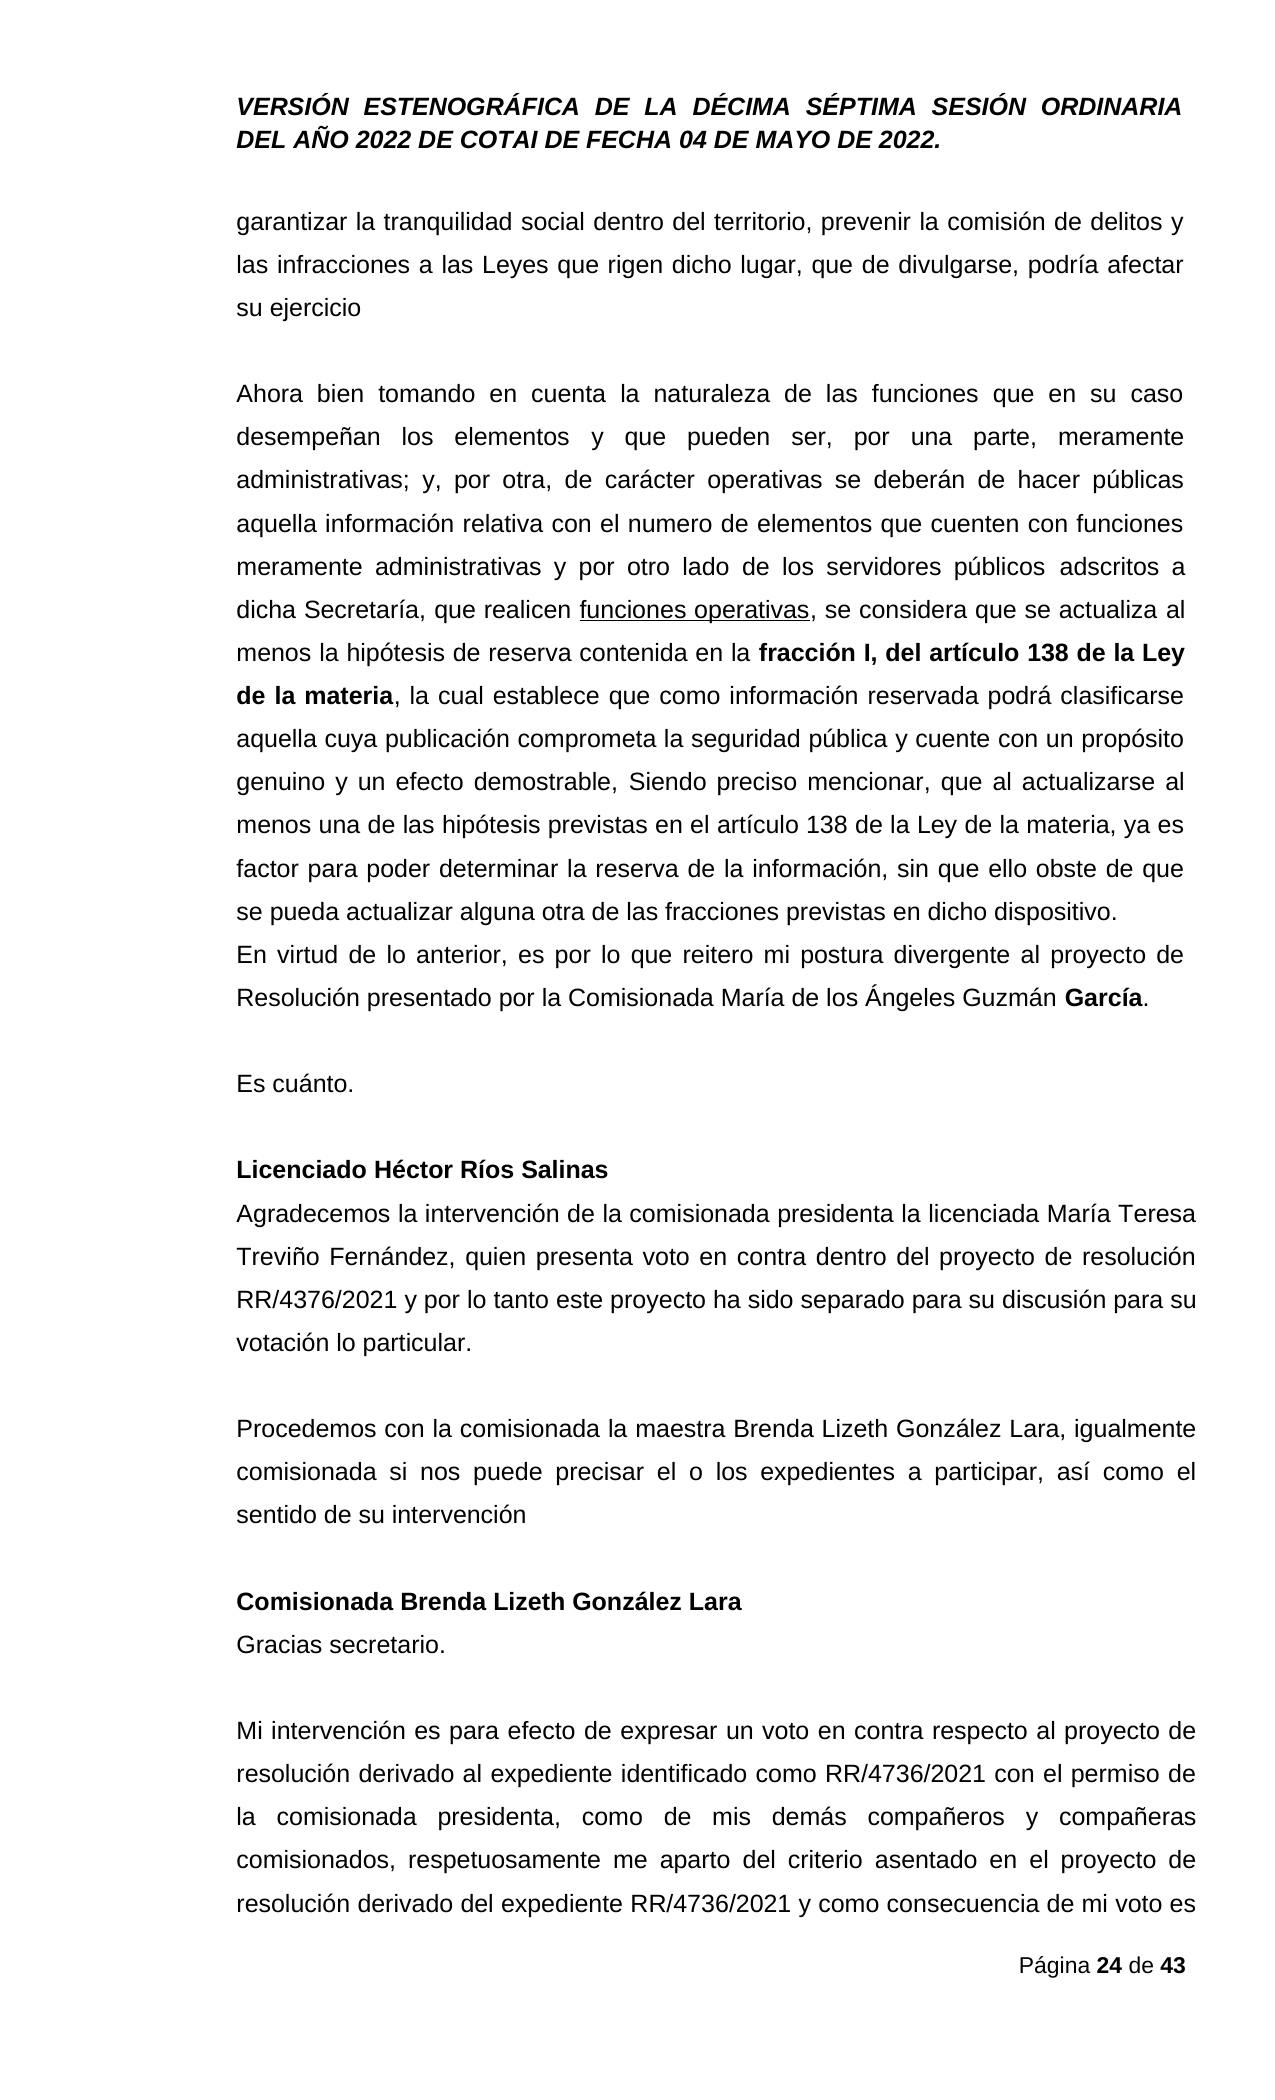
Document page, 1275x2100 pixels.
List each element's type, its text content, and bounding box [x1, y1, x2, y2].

text En virtud de lo anterior, es por lo que reitero mi postura divergente al proyecto de Resolución presentado por la Comisionada María de los Ángeles Guzmán García. [236, 940, 1186, 1012]
text Es cuánto. [236, 1069, 1186, 1098]
text Licenciado Héctor Ríos Salinas [236, 1156, 1198, 1184]
text Procedemos con la comisionada la maestra Brenda Lizeth González Lara, igualmente comisionada si nos puede precisar el o los expedientes a participar, así como el sentido de su intervención [236, 1414, 1198, 1529]
text garantizar la tranquilidad social dentro del territorio, prevenir la comisión de delitos y las infracciones a las Leyes que rigen dicho lugar, que de divulgarse, podría afectar su ejercicio [236, 207, 1186, 322]
text Mi intervención es para efecto de expresar un voto en contra respecto al proyecto de resolución derivado al expediente identificado como RR/4736/2021 con el permiso de la comisionada presidenta, como de mis demás compañeros y compañeras comisionados, respetuosamente me aparto del criterio asentado en el proyecto de resolución derivado del expediente RR/4736/2021 y como consecuencia de mi voto es [236, 1716, 1198, 1917]
text Ahora bien tomando en cuenta la naturaleza de las funciones que en su caso desempeñan los elementos y que pueden ser, por una parte, meramente administrativas; y, por otra, de carácter operativas se deberán de hacer públicas aquella información relativa con el numero de elementos que cuenten con funciones meramente administrativas y por otro lado de los servidores públicos adscritos a dicha Secretaría, que realicen funciones operativas, se considera que se actualiza al menos la hipótesis de reserva contenida en la fracción I, del artículo 138 de la Ley de la materia, la cual establece que como información reservada podrá clasificarse aquella cuya publicación comprometa la seguridad pública y cuente con un propósito genuino y un efecto demostrable, Siendo preciso mencionar, que al actualizarse al menos una de las hipótesis previstas en el artículo 138 de la Ley de la materia, ya es factor para poder determinar la reserva de la información, sin que ello obste de que se pueda actualizar alguna otra de las fracciones previstas en dicho dispositivo. [236, 379, 1186, 926]
text Agradecemos la intervención de la comisionada presidenta la licenciada María Teresa Treviño Fernández, quien presenta voto en contra dentro del proyecto de resolución RR/4376/2021 y por lo tanto este proyecto ha sido separado para su discusión para su votación lo particular. [236, 1199, 1198, 1357]
text Gracias secretario. [236, 1630, 1198, 1659]
text Comisionada Brenda Lizeth González Lara [236, 1587, 1198, 1616]
